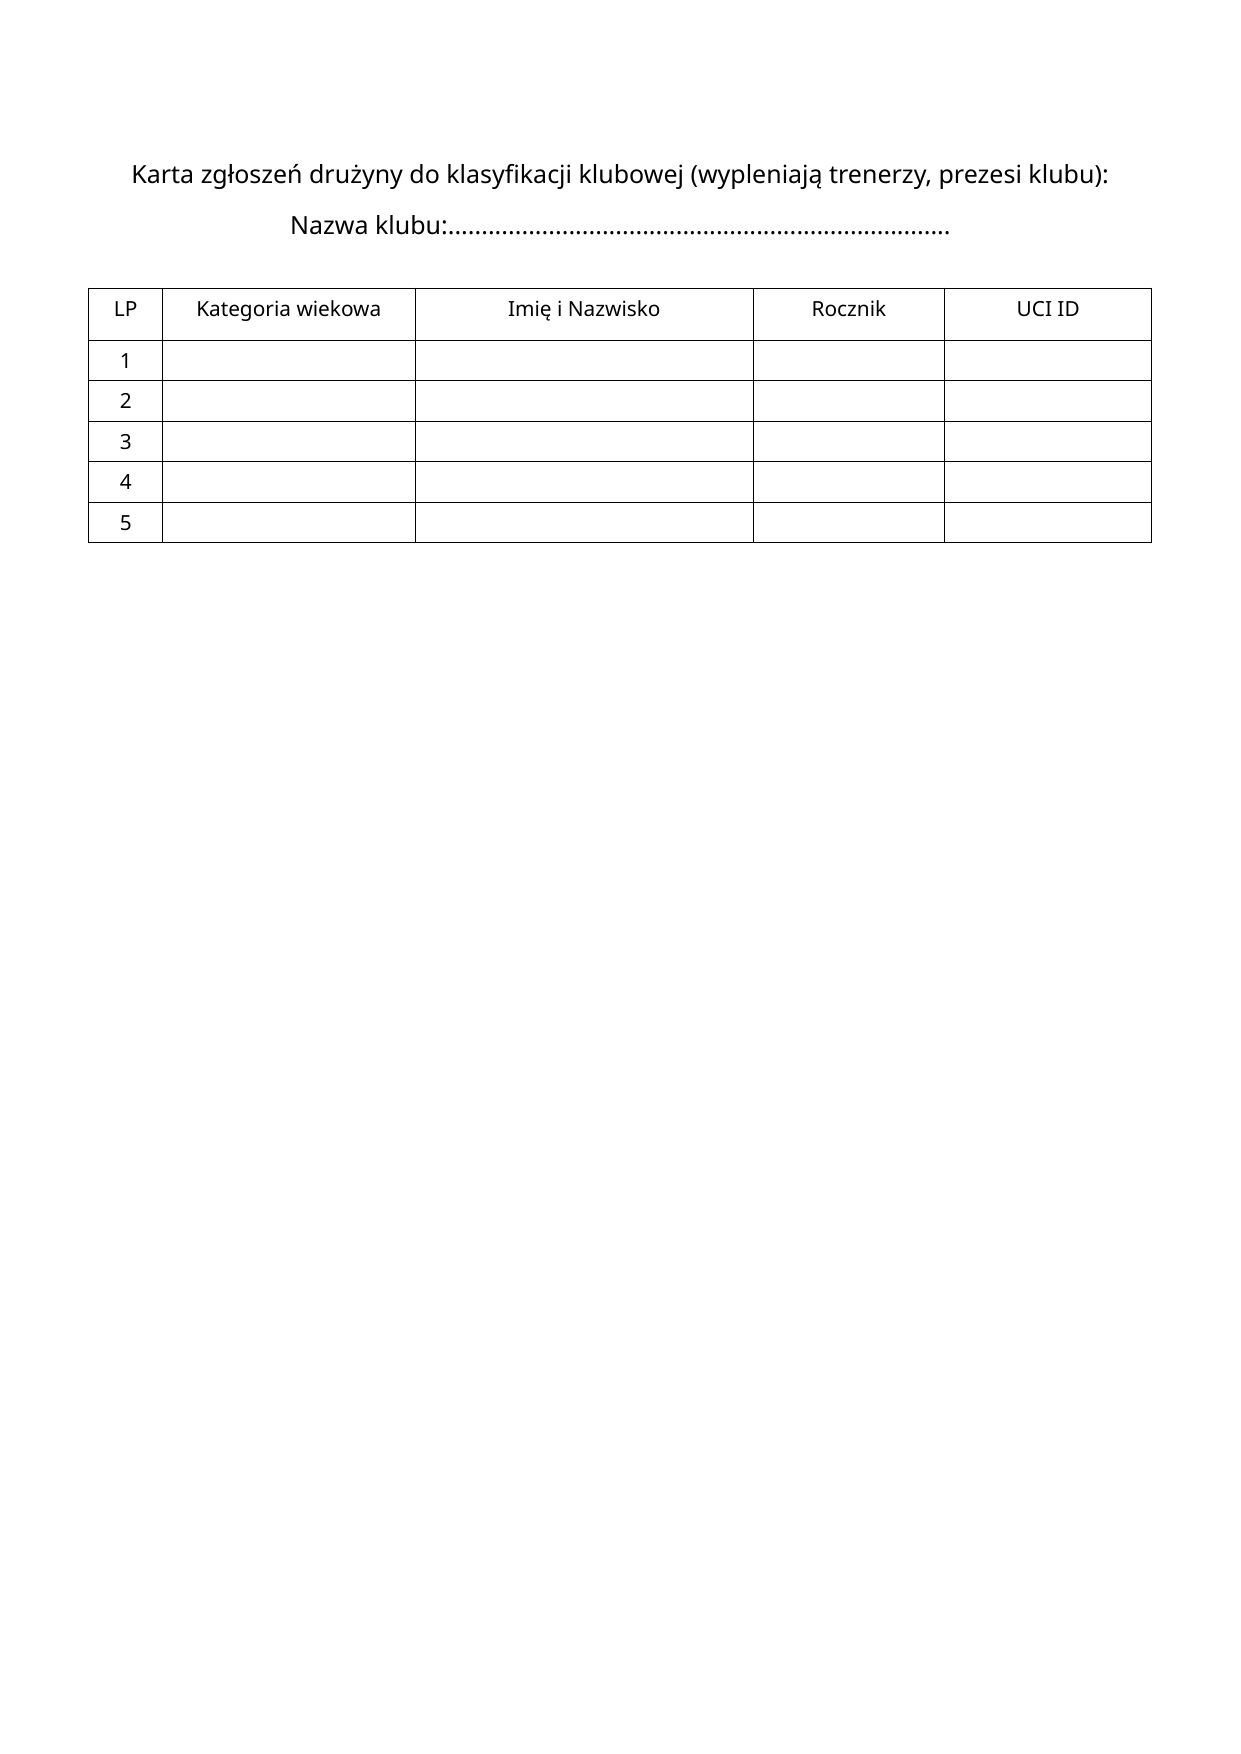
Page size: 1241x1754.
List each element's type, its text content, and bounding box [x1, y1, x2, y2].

table_cell [163, 341, 415, 380]
table_cell [163, 422, 415, 461]
table_cell [416, 381, 753, 421]
table_cell [945, 422, 1151, 461]
text Karta zgłoszeń drużyny do klasyfikacji klubowej (wypleniają trenerzy, prezesi klubu): [88, 157, 1152, 191]
table_cell [416, 462, 753, 502]
table_cell [945, 381, 1151, 421]
table_header Kategoria wiekowa [163, 289, 415, 340]
table_cell [754, 462, 944, 502]
table_cell [945, 462, 1151, 502]
table_header LP [89, 289, 162, 340]
table_cell [163, 381, 415, 421]
table_header Rocznik [754, 289, 944, 340]
table_cell [754, 503, 944, 542]
table_cell 1 [89, 341, 162, 380]
table_header UCI ID [945, 289, 1151, 340]
table_cell [163, 503, 415, 542]
table_header Imię i Nazwisko [416, 289, 753, 340]
table_cell 5 [89, 503, 162, 542]
table_cell [754, 341, 944, 380]
table_cell 2 [89, 381, 162, 421]
table_cell [754, 422, 944, 461]
table_cell 4 [89, 462, 162, 502]
table_cell [945, 341, 1151, 380]
table_cell 3 [89, 422, 162, 461]
table_cell [754, 381, 944, 421]
table_cell [163, 462, 415, 502]
table_cell [416, 422, 753, 461]
table_cell [416, 503, 753, 542]
table_cell [945, 503, 1151, 542]
text Nazwa klubu:........................................................................... [88, 208, 1152, 242]
table_cell [416, 341, 753, 380]
